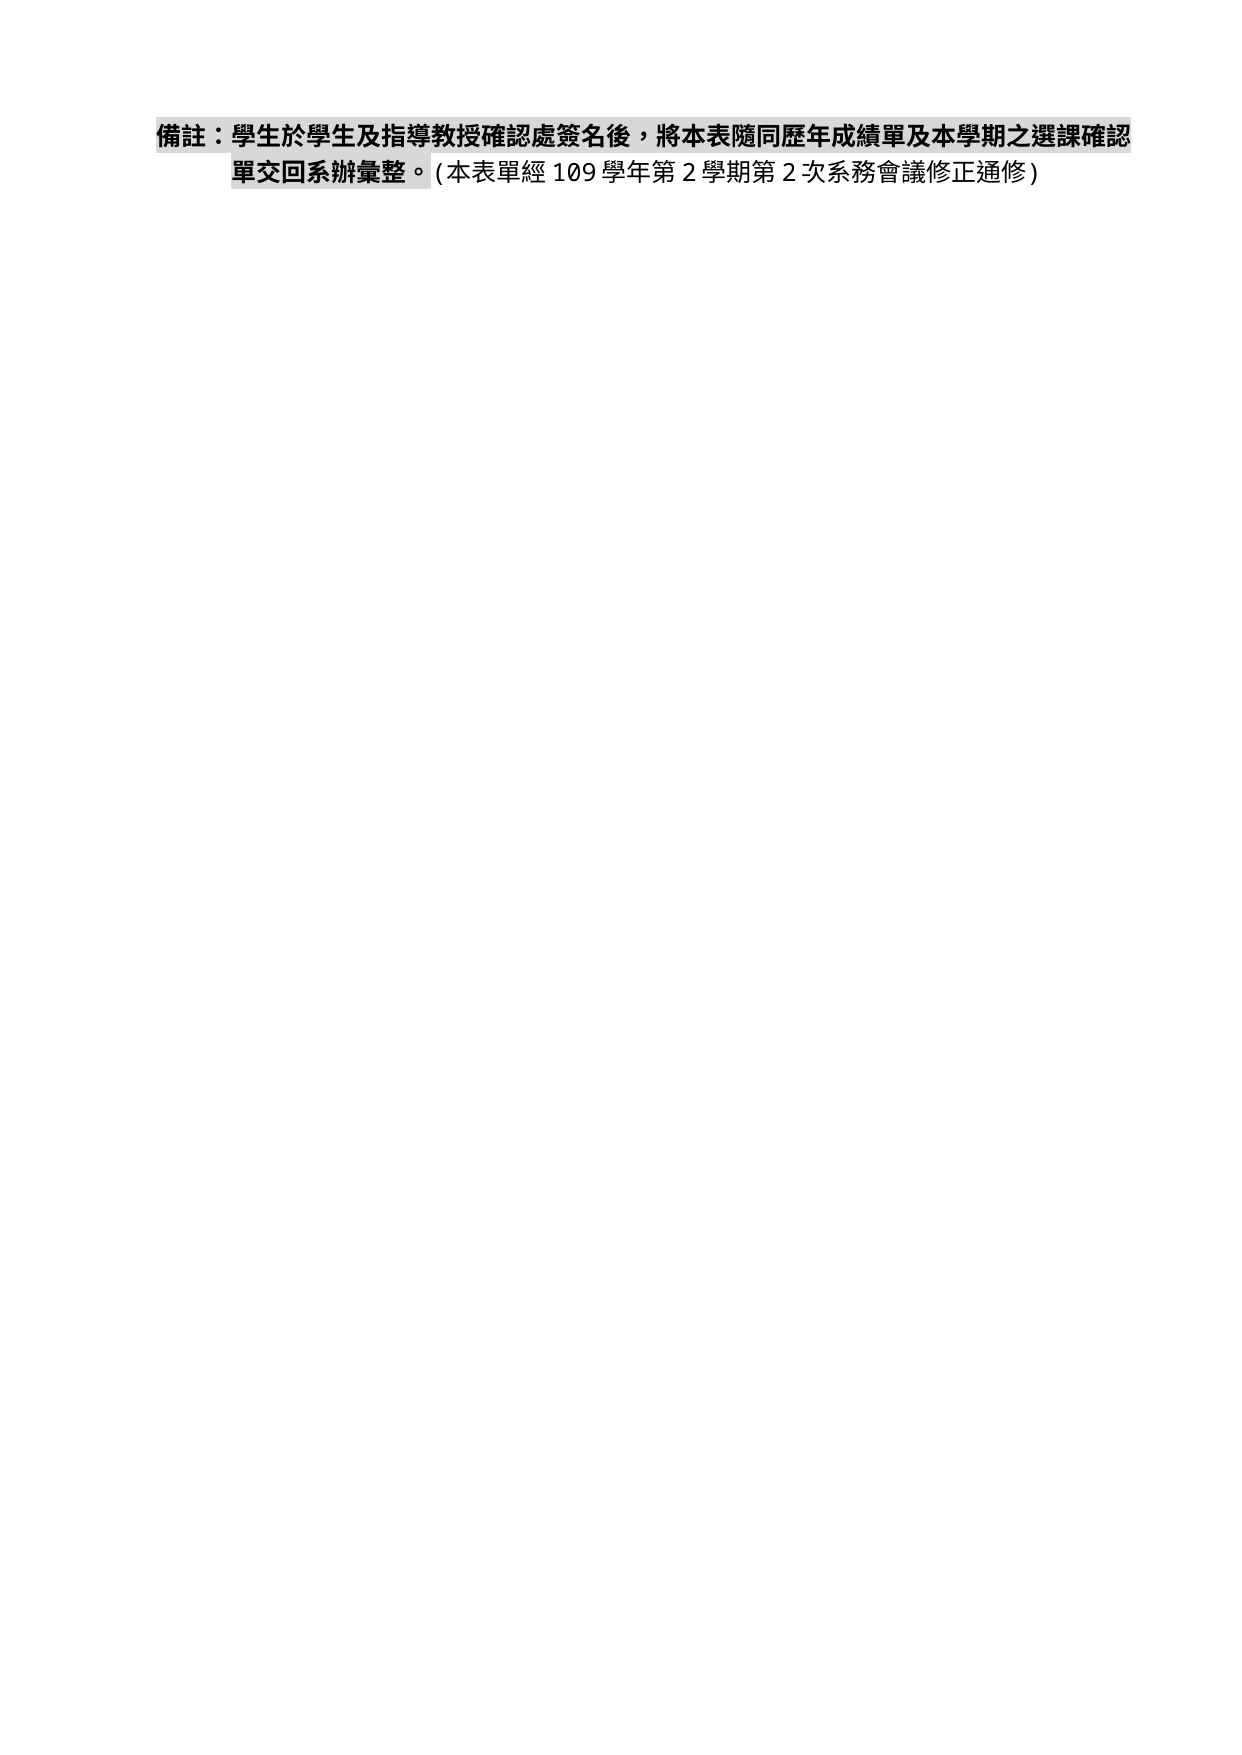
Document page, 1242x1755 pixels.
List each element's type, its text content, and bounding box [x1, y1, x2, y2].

text 備註：學生於學生及指導教授確認處簽名後，將本表隨同歷年成績單及本學期之選課確認單交回系辦彙整。(本表單經109學年第2學期第2次系務會議修正通修) [156, 117, 1135, 189]
